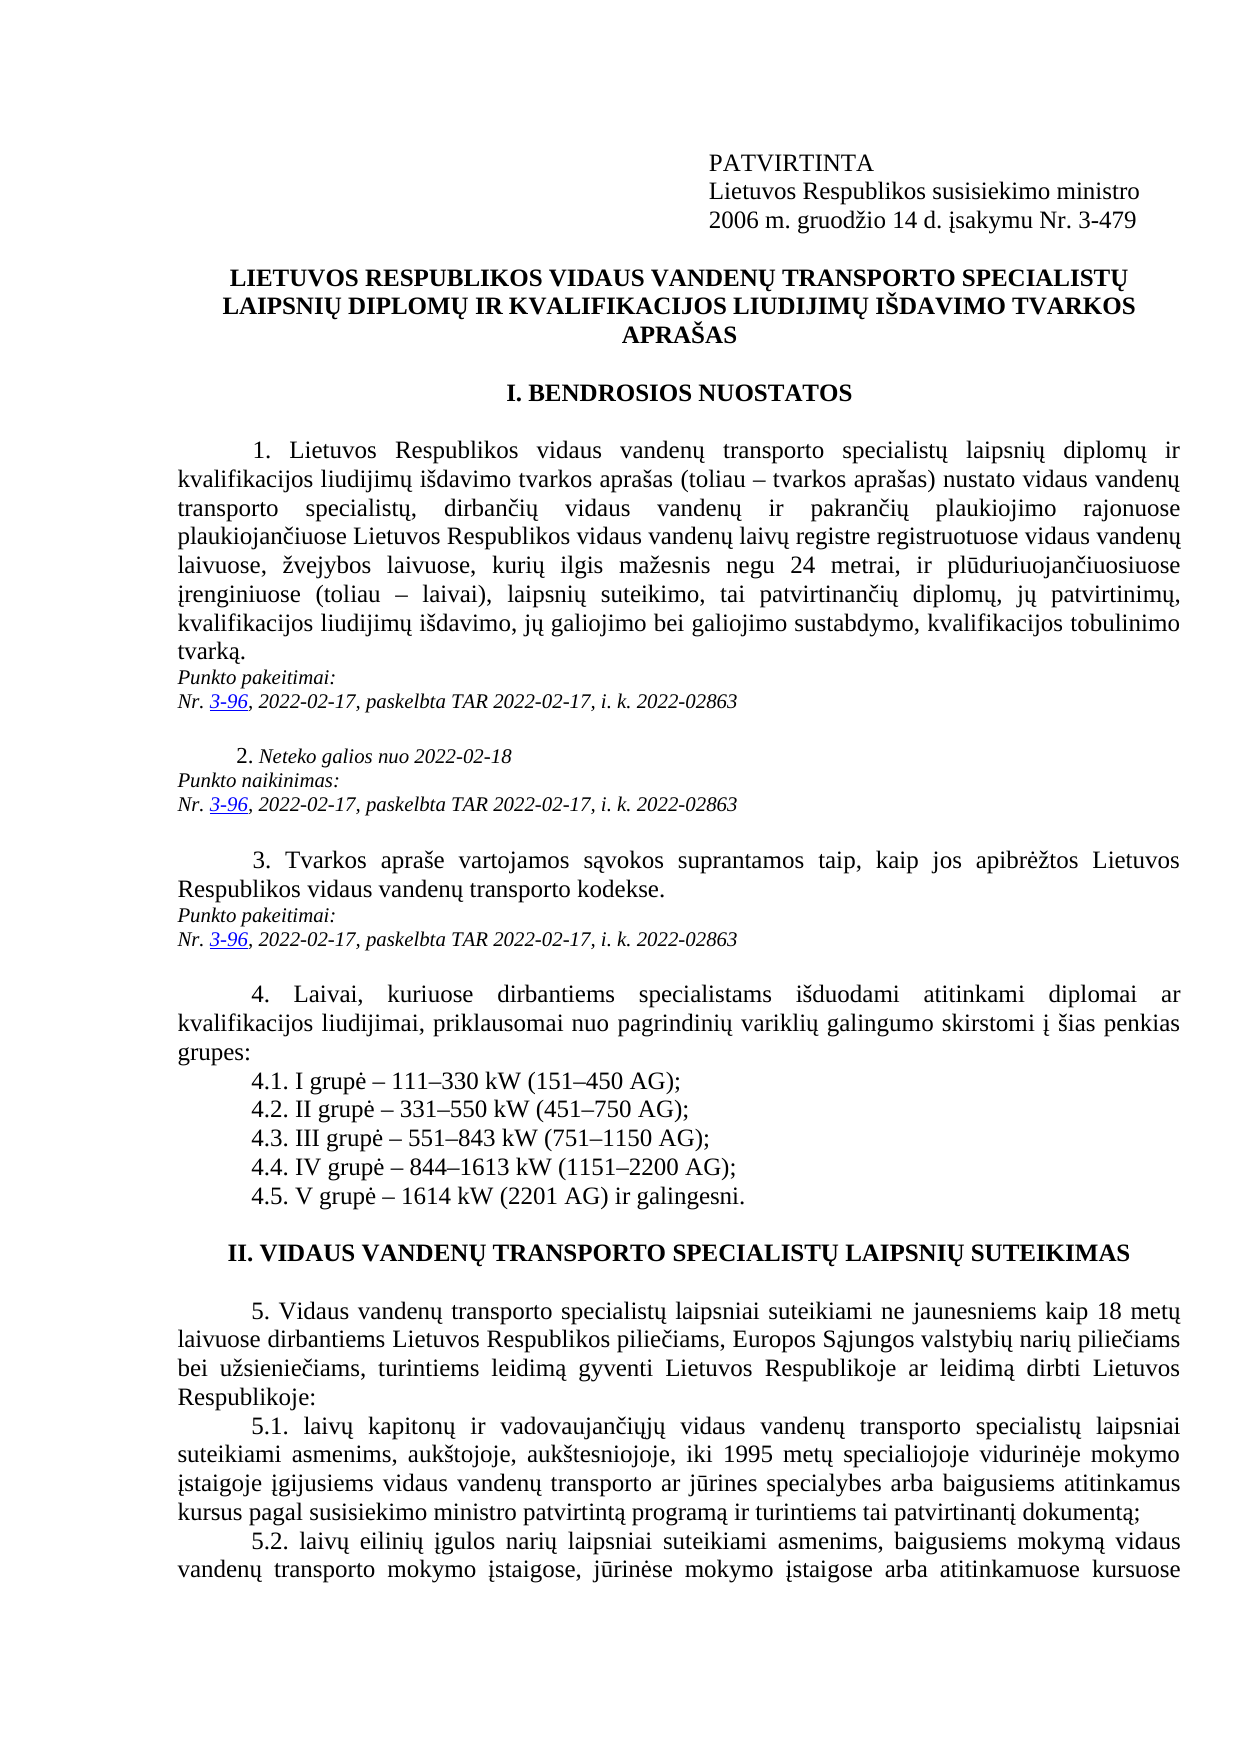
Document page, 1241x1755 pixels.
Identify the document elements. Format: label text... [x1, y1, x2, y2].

text 4.2. II grupė – 331–550 kW (451–750 AG); [177, 1094, 1181, 1123]
text Punkto pakeitimai: [177, 903, 1181, 927]
text 5.1. laivų kapitonų ir vadovaujančiųjų vidaus vandenų transporto specialistų laipsniai suteikiami asmenims, aukštojoje, aukštesniojoje, iki 1995 metų specialiojoje vidurinėje mokymo įstaigoje įgijusiems vidaus vandenų transporto ar jūrines specialybes arba baigusiems atitinkamus kursus pagal susisiekimo ministro patvirtintą programą ir turintiems tai patvirtinantį dokumentą; [177, 1411, 1181, 1526]
text 1. Lietuvos Respublikos vidaus vandenų transporto specialistų laipsnių diplomų ir kvalifikacijos liudijimų išdavimo tvarkos aprašas (toliau – tvarkos aprašas) nustato vidaus vandenų transporto specialistų, dirbančių vidaus vandenų ir pakrančių plaukiojimo rajonuose plaukiojančiuose Lietuvos Respublikos vidaus vandenų laivų registre registruotuose vidaus vandenų laivuose, žvejybos laivuose, kurių ilgis mažesnis negu 24 metrai, ir plūduriuojančiuosiuose įrenginiuose (toliau – laivai), laipsnių suteikimo, tai patvirtinančių diplomų, jų patvirtinimų, kvalifikacijos liudijimų išdavimo, jų galiojimo bei galiojimo sustabdymo, kvalifikacijos tobulinimo tvarką. [177, 435, 1181, 665]
text 4.5. V grupė – 1614 kW (2201 AG) ir galingesni. [177, 1181, 1181, 1209]
text II. VIDAUS VANDENŲ TRANSPORTO SPECIALISTŲ LAIPSNIŲ SUTEIKIMAS [177, 1238, 1181, 1267]
text Nr. 3-96, 2022-02-17, paskelbta TAR 2022-02-17, i. k. 2022-02863 [177, 927, 1181, 951]
text 5.2. laivų eilinių įgulos narių laipsniai suteikiami asmenims, baigusiems mokymą vidaus vandenų transporto mokymo įstaigose, jūrinėse mokymo įstaigose arba atitinkamuose kursuose [177, 1526, 1181, 1583]
text Punkto pakeitimai: [177, 665, 1181, 689]
text 2006 m. gruodžio 14 d. įsakymu Nr. 3-479 [177, 205, 1181, 234]
text 5. Vidaus vandenų transporto specialistų laipsniai suteikiami ne jaunesniems kaip 18 metų laivuose dirbantiems Lietuvos Respublikos piliečiams, Europos Sąjungos valstybių narių piliečiams bei užsieniečiams, turintiems leidimą gyventi Lietuvos Respublikoje ar leidimą dirbti Lietuvos Respublikoje: [177, 1296, 1181, 1411]
text 4.4. IV grupė – 844–1613 kW (1151–2200 AG); [177, 1152, 1181, 1181]
text LIETUVOS RESPUBLIKOS VIDAUS VANDENŲ TRANSPORTO SPECIALISTŲ LAIPSNIŲ DIPLOMŲ IR KVALIFIKACIJOS LIUDIJIMŲ IŠDAVIMO TVARKOS APRAŠAS [177, 263, 1181, 349]
text 4.1. I grupė – 111–330 kW (151–450 AG); [177, 1066, 1181, 1094]
text Nr. 3-96, 2022-02-17, paskelbta TAR 2022-02-17, i. k. 2022-02863 [177, 792, 1181, 816]
text 2. Neteko galios nuo 2022-02-18 [177, 742, 1181, 768]
text 3. Tvarkos apraše vartojamos sąvokos suprantamos taip, kaip jos apibrėžtos Lietuvos Respublikos vidaus vandenų transporto kodekse. [177, 845, 1181, 903]
text Lietuvos Respublikos susisiekimo ministro [177, 176, 1181, 205]
text I. BENDROSIOS NUOSTATOS [177, 378, 1181, 406]
text 4. Laivai, kuriuose dirbantiems specialistams išduodami atitinkami diplomai ar kvalifikacijos liudijimai, priklausomai nuo pagrindinių variklių galingumo skirstomi į šias penkias grupes: [177, 979, 1181, 1066]
text 4.3. III grupė – 551–843 kW (751–1150 AG); [177, 1123, 1181, 1152]
text Punkto naikinimas: [177, 768, 1181, 792]
text PATVIRTINTA [709, 148, 1181, 176]
text Nr. 3-96, 2022-02-17, paskelbta TAR 2022-02-17, i. k. 2022-02863 [177, 689, 1181, 713]
